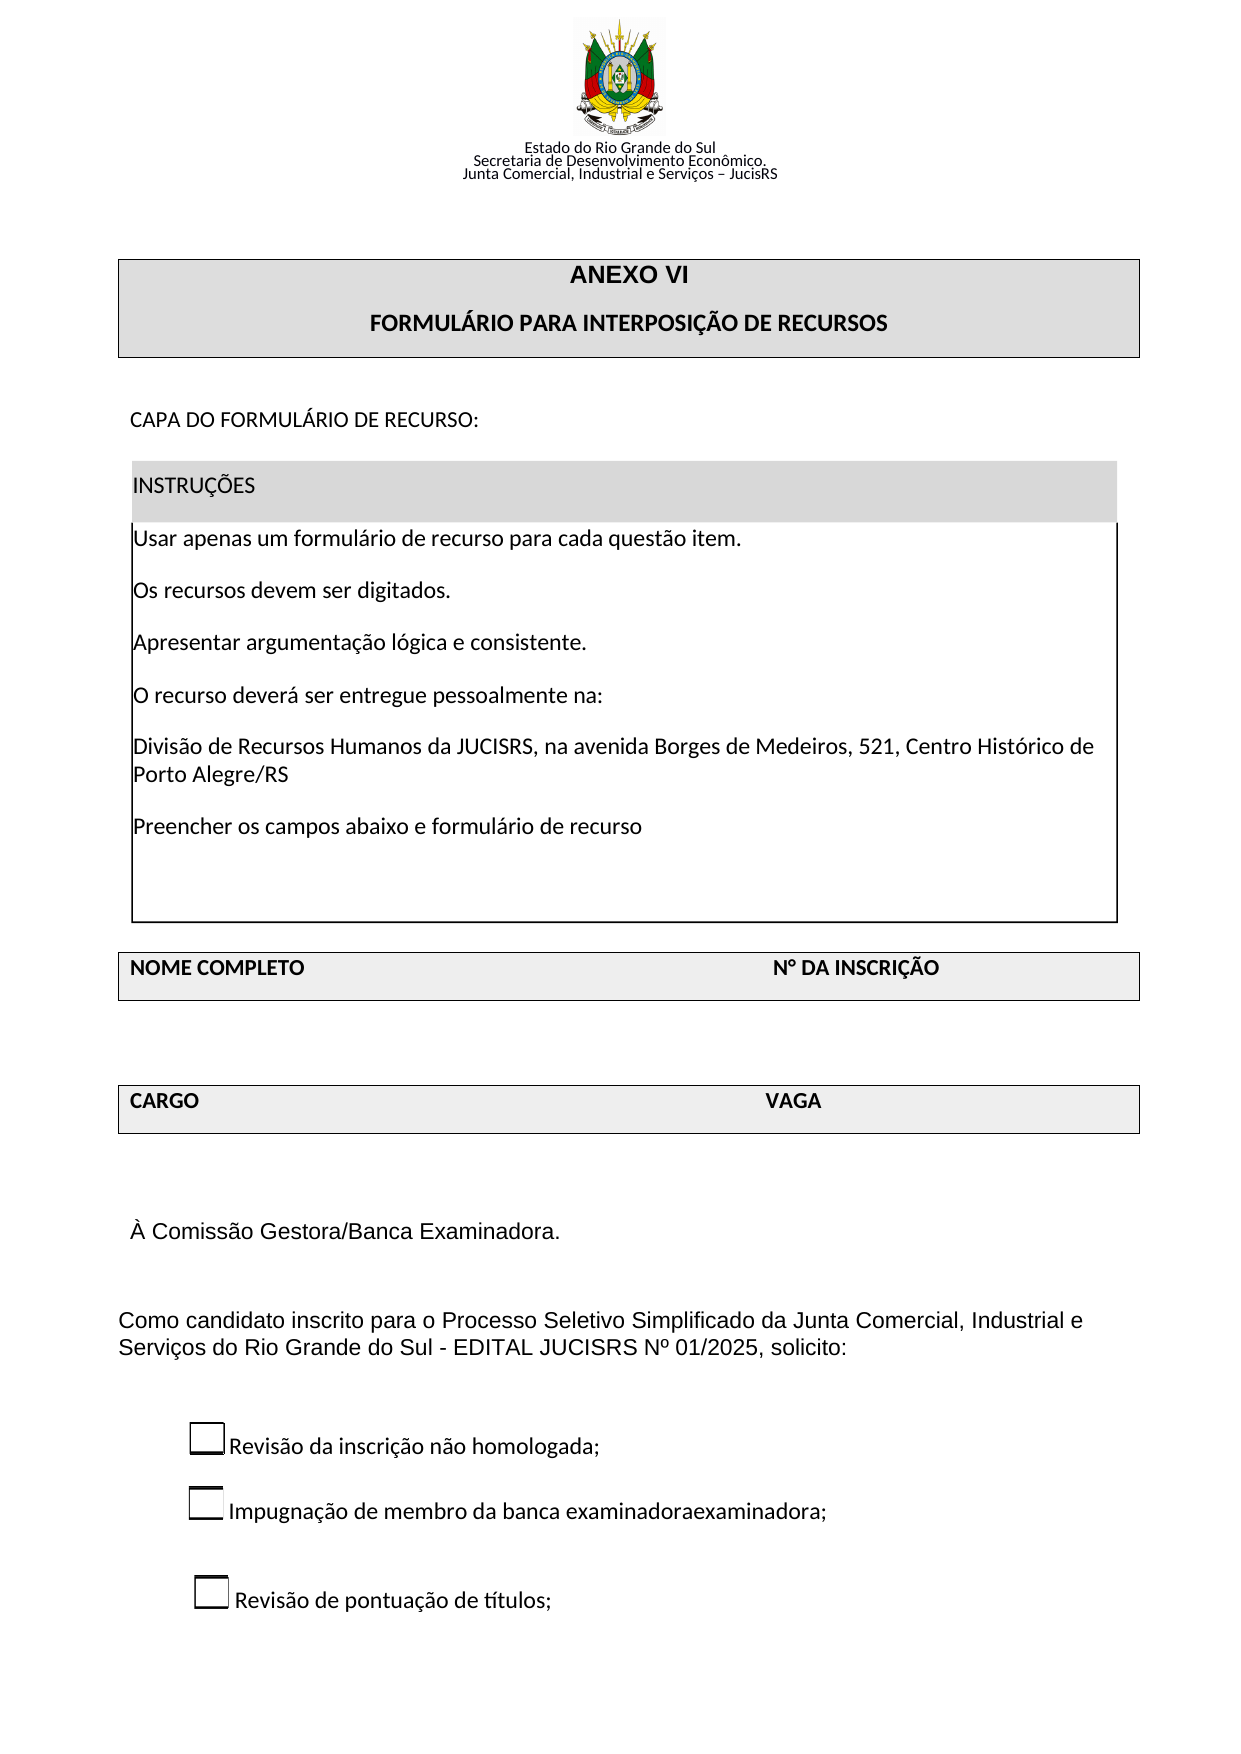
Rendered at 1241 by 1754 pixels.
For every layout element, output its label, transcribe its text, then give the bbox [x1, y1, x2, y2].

text Divisão de Recursos Humanos da JUCISRS, na avenida Borges de Medeiros, 521, Centro Histórico de Porto Alegre/RS [133, 733, 1117, 788]
text INSTRUÇÕES [132, 470, 1117, 499]
text Como candidato inscrito para o Processo Seletivo Simplificado da Junta Comercial, Industrial e Serviços do Rio Grande do Sul - EDITAL JUCISRS Nº 01/2025, solicito: [118, 1307, 1097, 1360]
text Revisão de pontuação de títulos; [189, 1576, 1134, 1614]
table_header ANEXO VI FORMULÁRIO PARA INTERPOSIÇÃO DE RECURSOS [119, 260, 1139, 357]
text Impugnação de membro da banca examinadoraexaminadora; [189, 1487, 1134, 1525]
text Preencher os campos abaixo e formulário de recurso [133, 811, 1117, 841]
text CAPA DO FORMULÁRIO DE RECURSO: [130, 405, 1122, 433]
table_header CARGO VAGA [119, 1086, 1139, 1133]
picture [194, 1575, 229, 1609]
text Os recursos devem ser digitados. [133, 575, 1117, 604]
text Usar apenas um formulário de recurso para cada questão item. [133, 523, 1117, 552]
text Apresentar argumentação lógica e consistente. [133, 627, 1117, 657]
text Revisão da inscrição não homologada; [189, 1423, 1122, 1460]
picture [188, 1486, 224, 1520]
text O recurso deverá ser entregue pessoalmente na: [133, 680, 1117, 709]
text À Comissão Gestora/Banca Examinadora. [130, 1218, 1122, 1244]
picture [573, 17, 666, 136]
picture [191, 1424, 224, 1454]
table_header NOME COMPLETO N° DA INSCRIÇÃO [119, 953, 1139, 1000]
